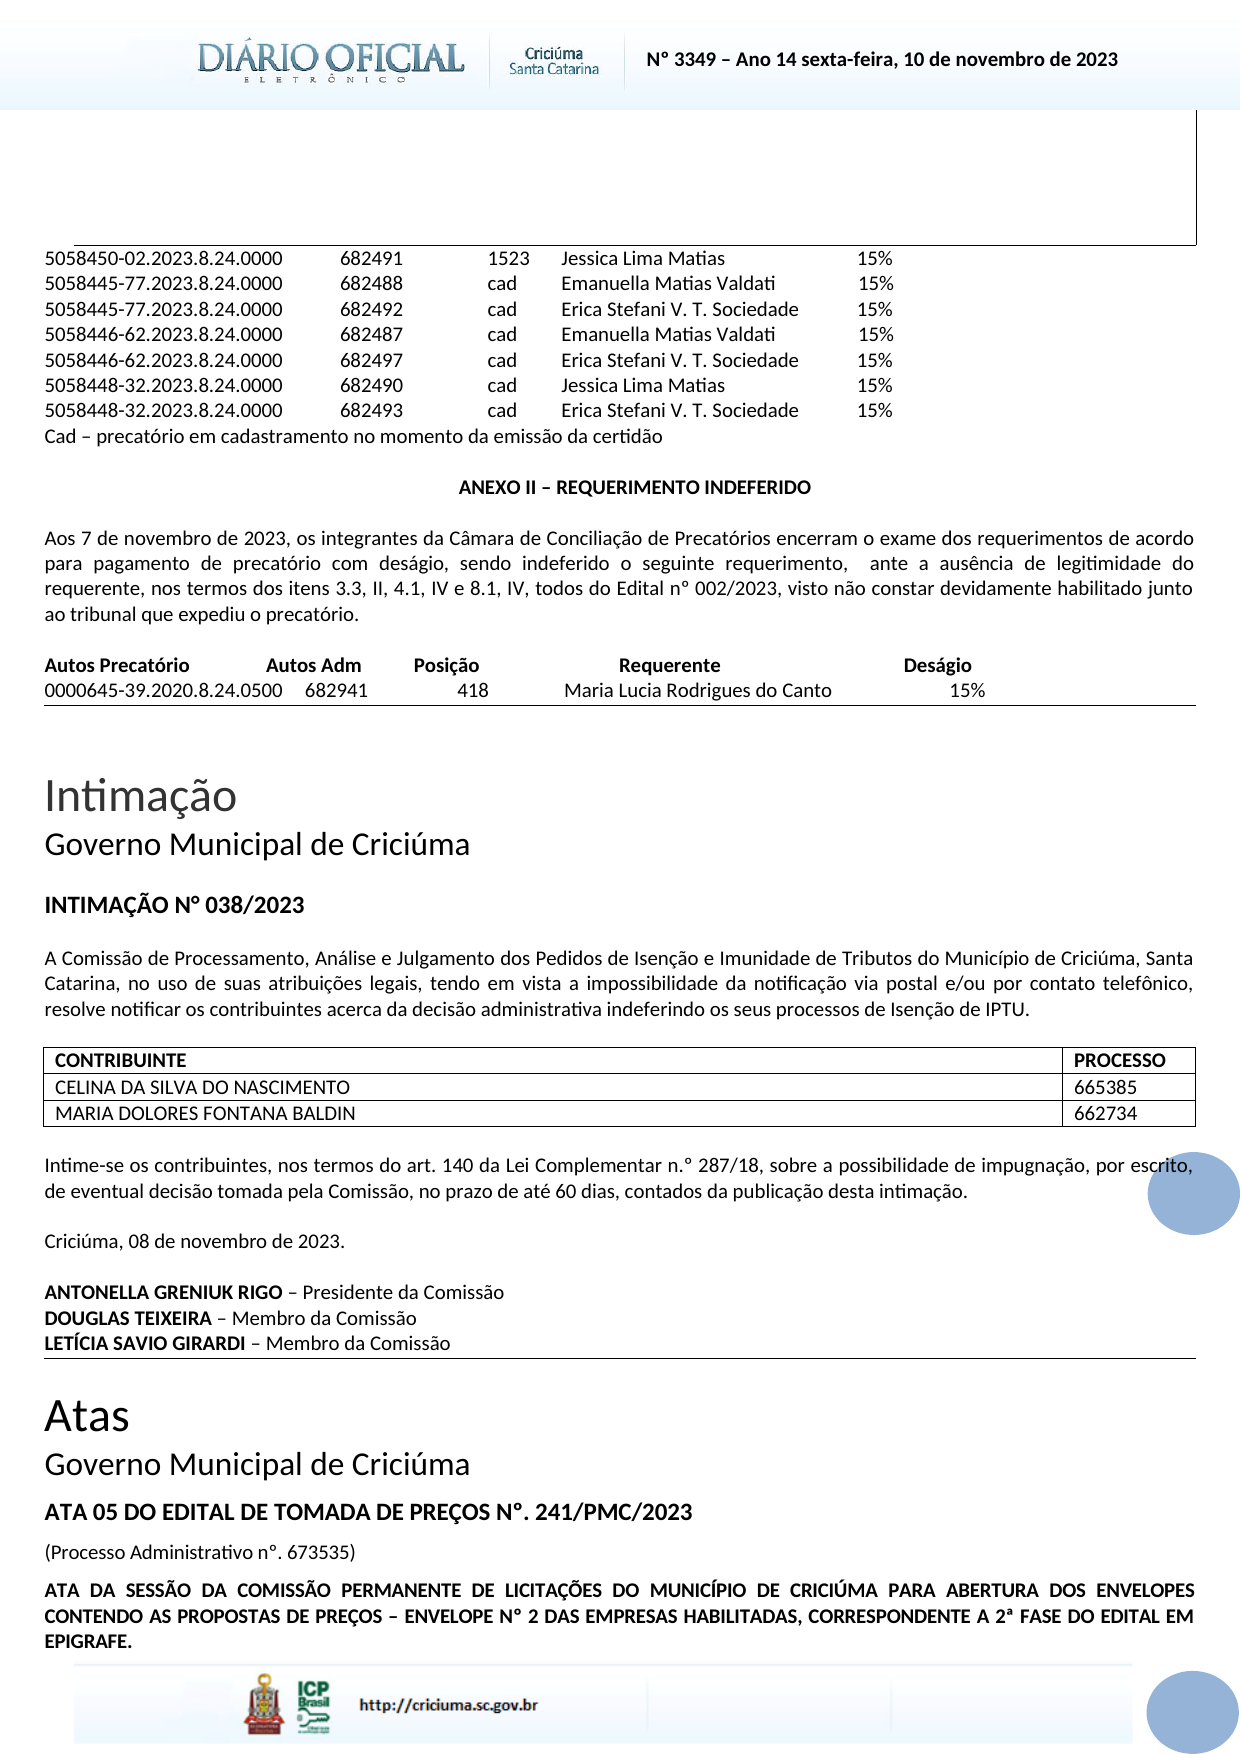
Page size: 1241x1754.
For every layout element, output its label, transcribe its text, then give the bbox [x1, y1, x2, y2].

text Governo Municipal de Criciúma [44, 1443, 1196, 1484]
text 5058450-02.2023.8.24.0000 682491 1523 Jessica Lima Matias 15% [44, 245, 1196, 271]
text ANEXO II – REQUERIMENTO INDEFERIDO [74, 474, 1196, 499]
text DOUGLAS TEIXEIRA – Membro da Comissão [44, 1305, 1196, 1330]
text 5058445-77.2023.8.24.0000 682492 cad Erica Stefani V. T. Sociedade 15% [44, 296, 1196, 321]
table_cell 662734 [1063, 1101, 1195, 1126]
table_header CONTRIBUINTE [44, 1048, 1062, 1073]
text Aos 7 de novembro de 2023, os integrantes da Câmara de Conciliação de Precatórios encerram o exame dos requerimentos de acordo para pagamento de precatório com deságio, sendo indeferido o seguinte requerimento, ante a ausência de legitimidade do requerente, nos termos dos itens 3.3, II, 4.1, IV e 8.1, IV, todos do Edital nº 002/2023, visto não constar devidamente habilitado junto ao tribunal que expediu o precatório. [44, 525, 1196, 626]
text (Processo Administrativo nº. 673535) [44, 1539, 1196, 1565]
table_header PROCESSO [1063, 1048, 1195, 1073]
text Criciúma, 08 de novembro de 2023. [44, 1229, 1196, 1254]
text Atas [44, 1384, 1196, 1443]
text Intimação [44, 764, 1196, 823]
text 5058448-32.2023.8.24.0000 682490 cad Jessica Lima Matias 15% [44, 372, 1196, 398]
table_cell MARIA DOLORES FONTANA BALDIN [44, 1101, 1062, 1126]
text ANTONELLA GRENIUK RIGO – Presidente da Comissão [44, 1279, 1196, 1305]
text Intime-se os contribuintes, nos termos do art. 140 da Lei Complementar n.º 287/18, sobre a possibilidade de impugnação, por escrito, de eventual decisão tomada pela Comissão, no prazo de até 60 dias, contados da publicação desta intimação. [44, 1152, 1184, 1203]
text INTIMAÇÃO N° 038/2023 [44, 889, 1196, 919]
text LETÍCIA SAVIO GIRARDI – Membro da Comissão [44, 1330, 1196, 1358]
text 5058445-77.2023.8.24.0000 682488 cad Emanuella Matias Valdati 15% [44, 271, 1196, 296]
text 5058446-62.2023.8.24.0000 682497 cad Erica Stefani V. T. Sociedade 15% [44, 347, 1196, 372]
text 5058446-62.2023.8.24.0000 682487 cad Emanuella Matias Valdati 15% [44, 321, 1196, 347]
table_cell CELINA DA SILVA DO NASCIMENTO [44, 1074, 1062, 1099]
text 0000645-39.2020.8.24.0500 682941 418 Maria Lucia Rodrigues do Canto 15% [44, 677, 1196, 705]
text ATA 05 DO EDITAL DE TOMADA DE PREÇOS Nº. 241/PMC/2023 [44, 1496, 1196, 1527]
text 5058448-32.2023.8.24.0000 682493 cad Erica Stefani V. T. Sociedade 15% [44, 398, 1196, 423]
text Autos Precatório Autos Adm Posição Requerente Deságio [44, 652, 1196, 677]
text ATA DA SESSÃO DA COMISSÃO PERMANENTE DE LICITAÇÕES DO MUNICÍPIO DE CRICIÚMA PARA ABERTURA DOS ENVELOPES CONTENDO AS PROPOSTAS DE PREÇOS – ENVELOPE Nº 2 DAS EMPRESAS HABILITADAS, CORRESPONDENTE A 2ª FASE DO EDITAL EM EPIGRAFE. [44, 1578, 1196, 1654]
table_cell 665385 [1063, 1074, 1195, 1099]
text Cad – precatório em cadastramento no momento da emissão da certidão [44, 423, 1196, 448]
text Governo Municipal de Criciúma [44, 823, 1196, 864]
text A Comissão de Processamento, Análise e Julgamento dos Pedidos de Isenção e Imunidade de Tributos do Município de Criciúma, Santa Catarina, no uso de suas atribuições legais, tendo em vista a impossibilidade da notificação via postal e/ou por contato telefônico, resolve notificar os contribuintes acerca da decisão administrativa indeferindo os seus processos de Isenção de IPTU. [44, 945, 1196, 1021]
